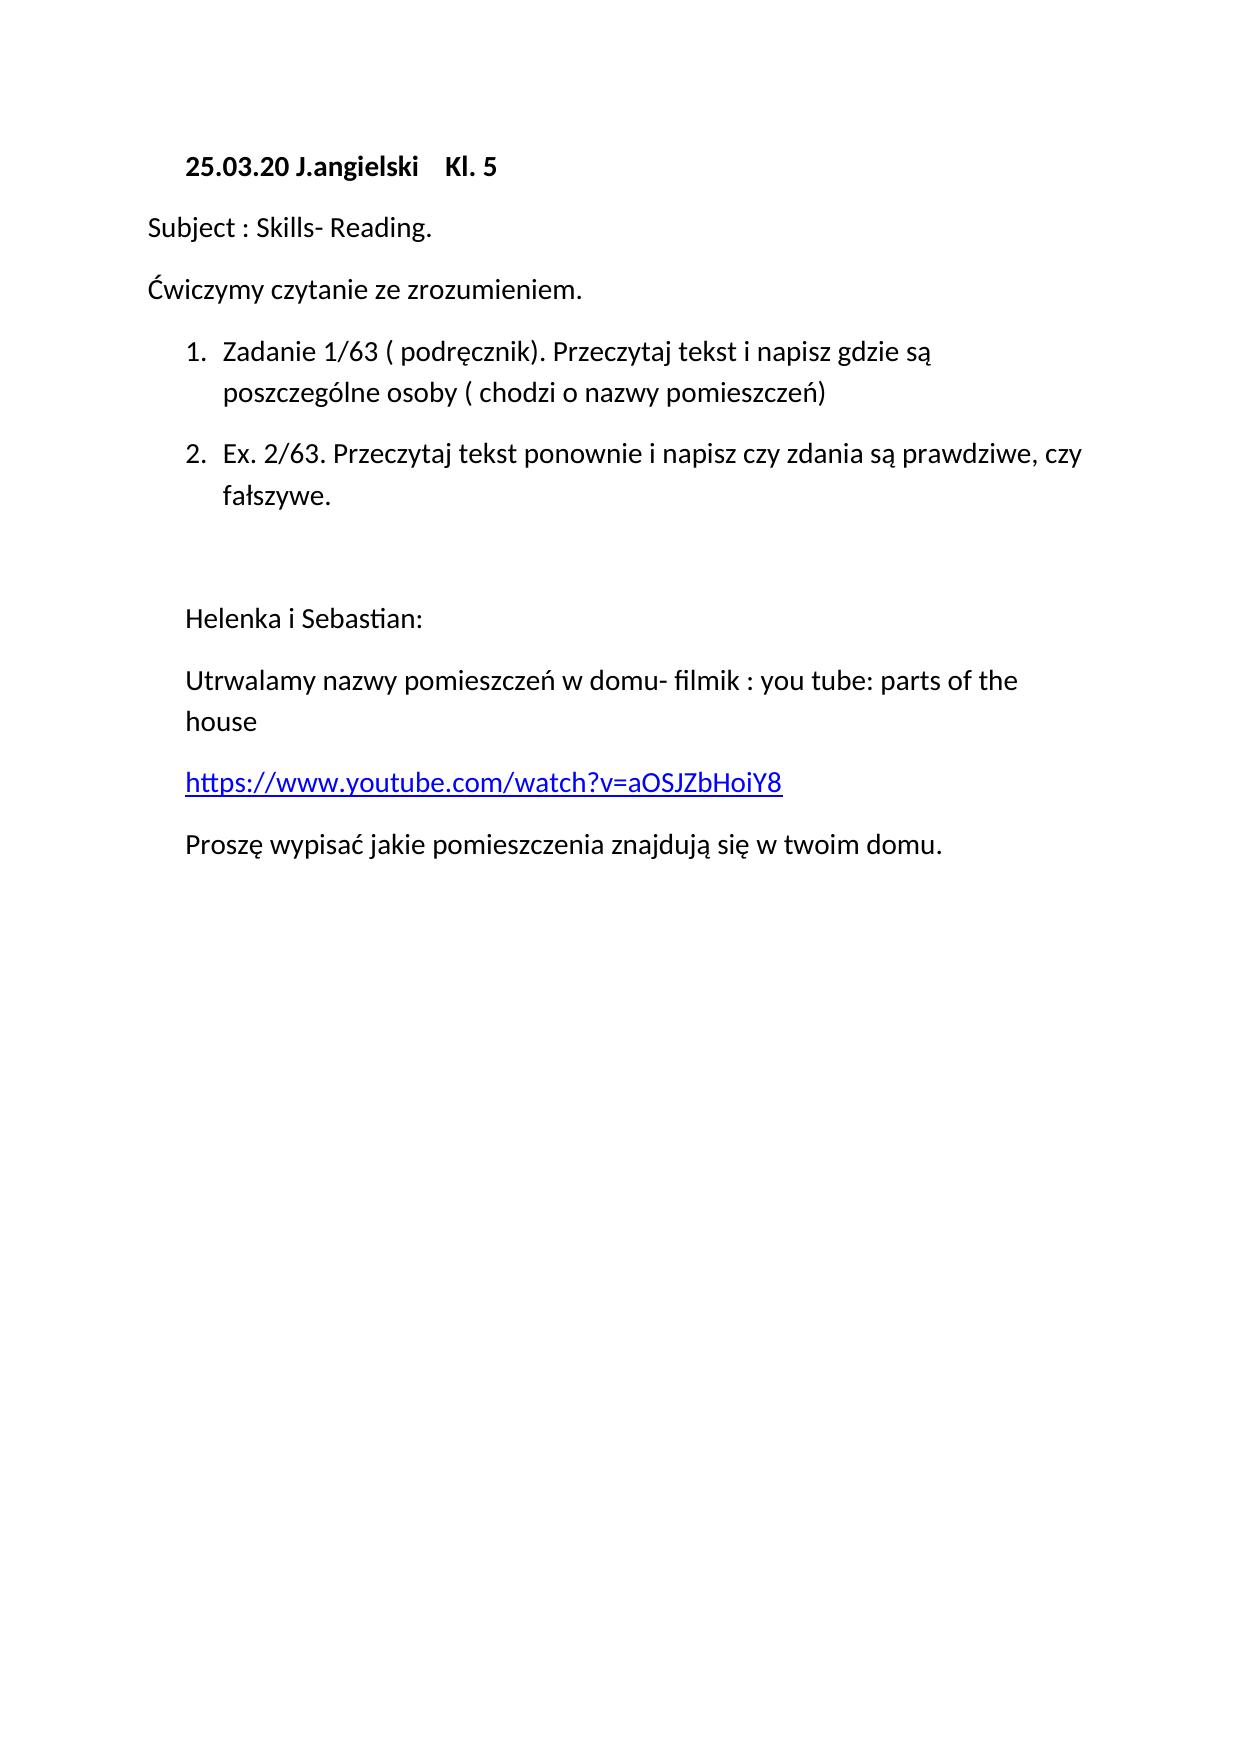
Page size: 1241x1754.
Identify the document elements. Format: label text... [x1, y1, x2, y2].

text Utrwalamy nazwy pomieszczeń w domu- filmik : you tube: parts of the house [185, 662, 1093, 738]
list Zadanie 1/63 ( podręcznik). Przeczytaj tekst i napisz gdzie są poszczególne osoby ( chodzi o nazwy pomieszczeń) [185, 333, 1093, 409]
text 25.03.20 J.angielski Kl. 5 [185, 148, 1093, 183]
text Subject : Skills- Reading. [148, 209, 1093, 245]
text https://www.youtube.com/watch?v=aOSJZbHoiY8 [185, 764, 1093, 800]
list Ex. 2/63. Przeczytaj tekst ponownie i napisz czy zdania są prawdziwe, czy fałszywe. [185, 436, 1093, 512]
text Ćwiczymy czytanie ze zrozumieniem. [148, 271, 1093, 307]
text Helenka i Sebastian: [185, 600, 1093, 636]
text Proszę wypisać jakie pomieszczenia znajdują się w twoim domu. [185, 826, 1093, 862]
